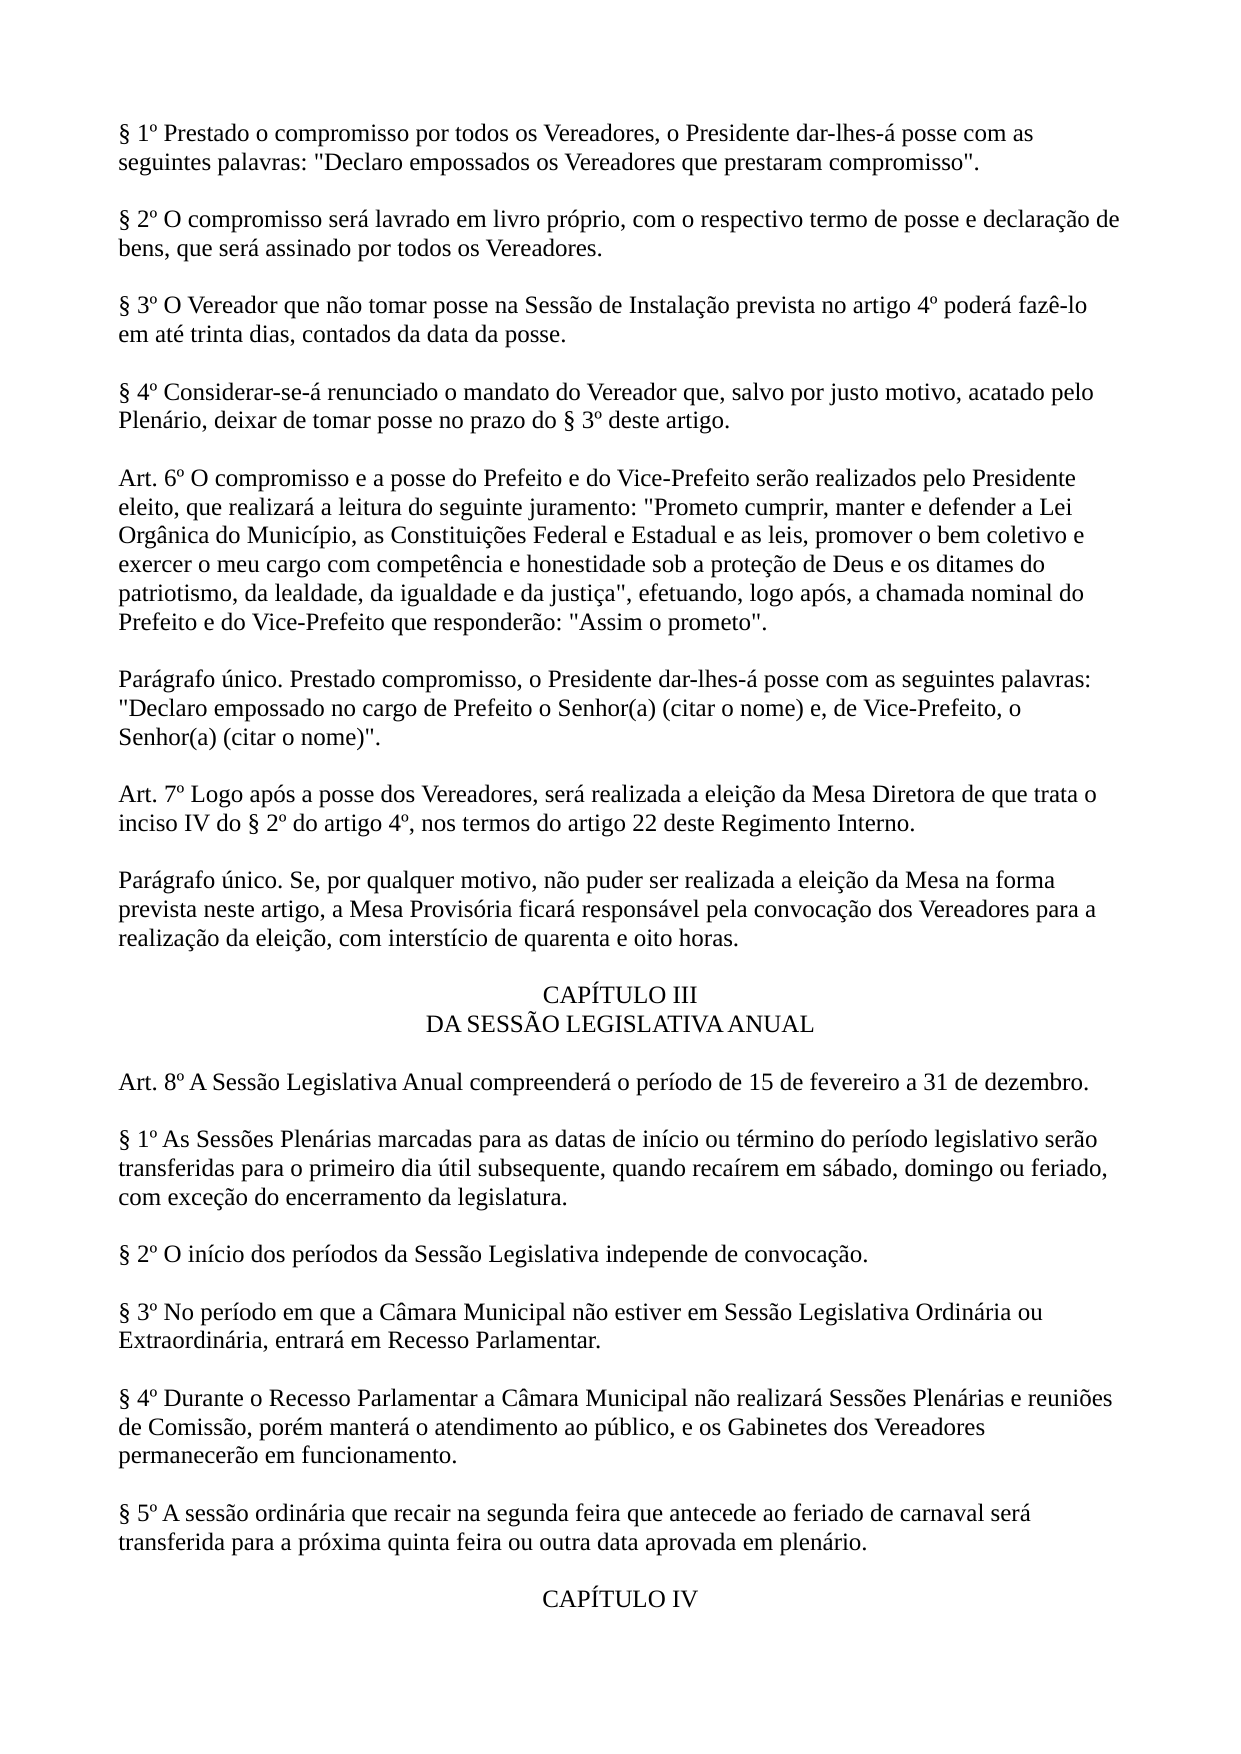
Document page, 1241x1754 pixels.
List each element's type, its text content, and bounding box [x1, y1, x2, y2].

text CAPÍTULO IV [118, 1584, 1122, 1613]
text Art. 7º Logo após a posse dos Vereadores, será realizada a eleição da Mesa Diretora de que trata o inciso IV do § 2º do artigo 4º, nos termos do artigo 22 deste Regimento Interno. [118, 779, 1122, 837]
text § 2º O compromisso será lavrado em livro próprio, com o respectivo termo de posse e declaração de bens, que será assinado por todos os Vereadores. [118, 204, 1122, 262]
text § 2º O início dos períodos da Sessão Legislativa independe de convocação. [118, 1239, 1122, 1268]
text § 1º Prestado o compromisso por todos os Vereadores, o Presidente dar-lhes-á posse com as seguintes palavras: "Declaro empossados os Vereadores que prestaram compromisso". [118, 118, 1122, 176]
text § 5º A sessão ordinária que recair na segunda feira que antecede ao feriado de carnaval será transferida para a próxima quinta feira ou outra data aprovada em plenário. [118, 1498, 1122, 1556]
text § 4º Durante o Recesso Parlamentar a Câmara Municipal não realizará Sessões Plenárias e reuniões de Comissão, porém manterá o atendimento ao público, e os Gabinetes dos Vereadores permanecerão em funcionamento. [118, 1383, 1122, 1469]
text Art. 8º A Sessão Legislativa Anual compreenderá o período de 15 de fevereiro a 31 de dezembro. [118, 1067, 1122, 1096]
text § 1º As Sessões Plenárias marcadas para as datas de início ou término do período legislativo serão transferidas para o primeiro dia útil subsequente, quando recaírem em sábado, domingo ou feriado, com exceção do encerramento da legislatura. [118, 1124, 1122, 1211]
text Parágrafo único. Prestado compromisso, o Presidente dar-lhes-á posse com as seguintes palavras: "Declaro empossado no cargo de Prefeito o Senhor(a) (citar o nome) e, de Vice-Prefeito, o Senhor(a) (citar o nome)". [118, 664, 1122, 751]
text § 3º O Vereador que não tomar posse na Sessão de Instalação prevista no artigo 4º poderá fazê-lo em até trinta dias, contados da data da posse. [118, 291, 1122, 348]
text Parágrafo único. Se, por qualquer motivo, não puder ser realizada a eleição da Mesa na forma prevista neste artigo, a Mesa Provisória ficará responsável pela convocação dos Vereadores para a realização da eleição, com interstício de quarenta e oito horas. [118, 866, 1122, 952]
text Art. 6º O compromisso e a posse do Prefeito e do Vice-Prefeito serão realizados pelo Presidente eleito, que realizará a leitura do seguinte juramento: "Prometo cumprir, manter e defender a Lei Orgânica do Município, as Constituições Federal e Estadual e as leis, promover o bem coletivo e exercer o meu cargo com competência e honestidade sob a proteção de Deus e os ditames do patriotismo, da lealdade, da igualdade e da justiça", efetuando, logo após, a chamada nominal do Prefeito e do Vice-Prefeito que responderão: "Assim o prometo". [118, 463, 1122, 636]
text § 3º No período em que a Câmara Municipal não estiver em Sessão Legislativa Ordinária ou Extraordinária, entrará em Recesso Parlamentar. [118, 1297, 1122, 1354]
text DA SESSÃO LEGISLATIVA ANUAL [118, 1009, 1122, 1038]
text § 4º Considerar-se-á renunciado o mandato do Vereador que, salvo por justo motivo, acatado pelo Plenário, deixar de tomar posse no prazo do § 3º deste artigo. [118, 377, 1122, 434]
text CAPÍTULO III [118, 981, 1122, 1009]
